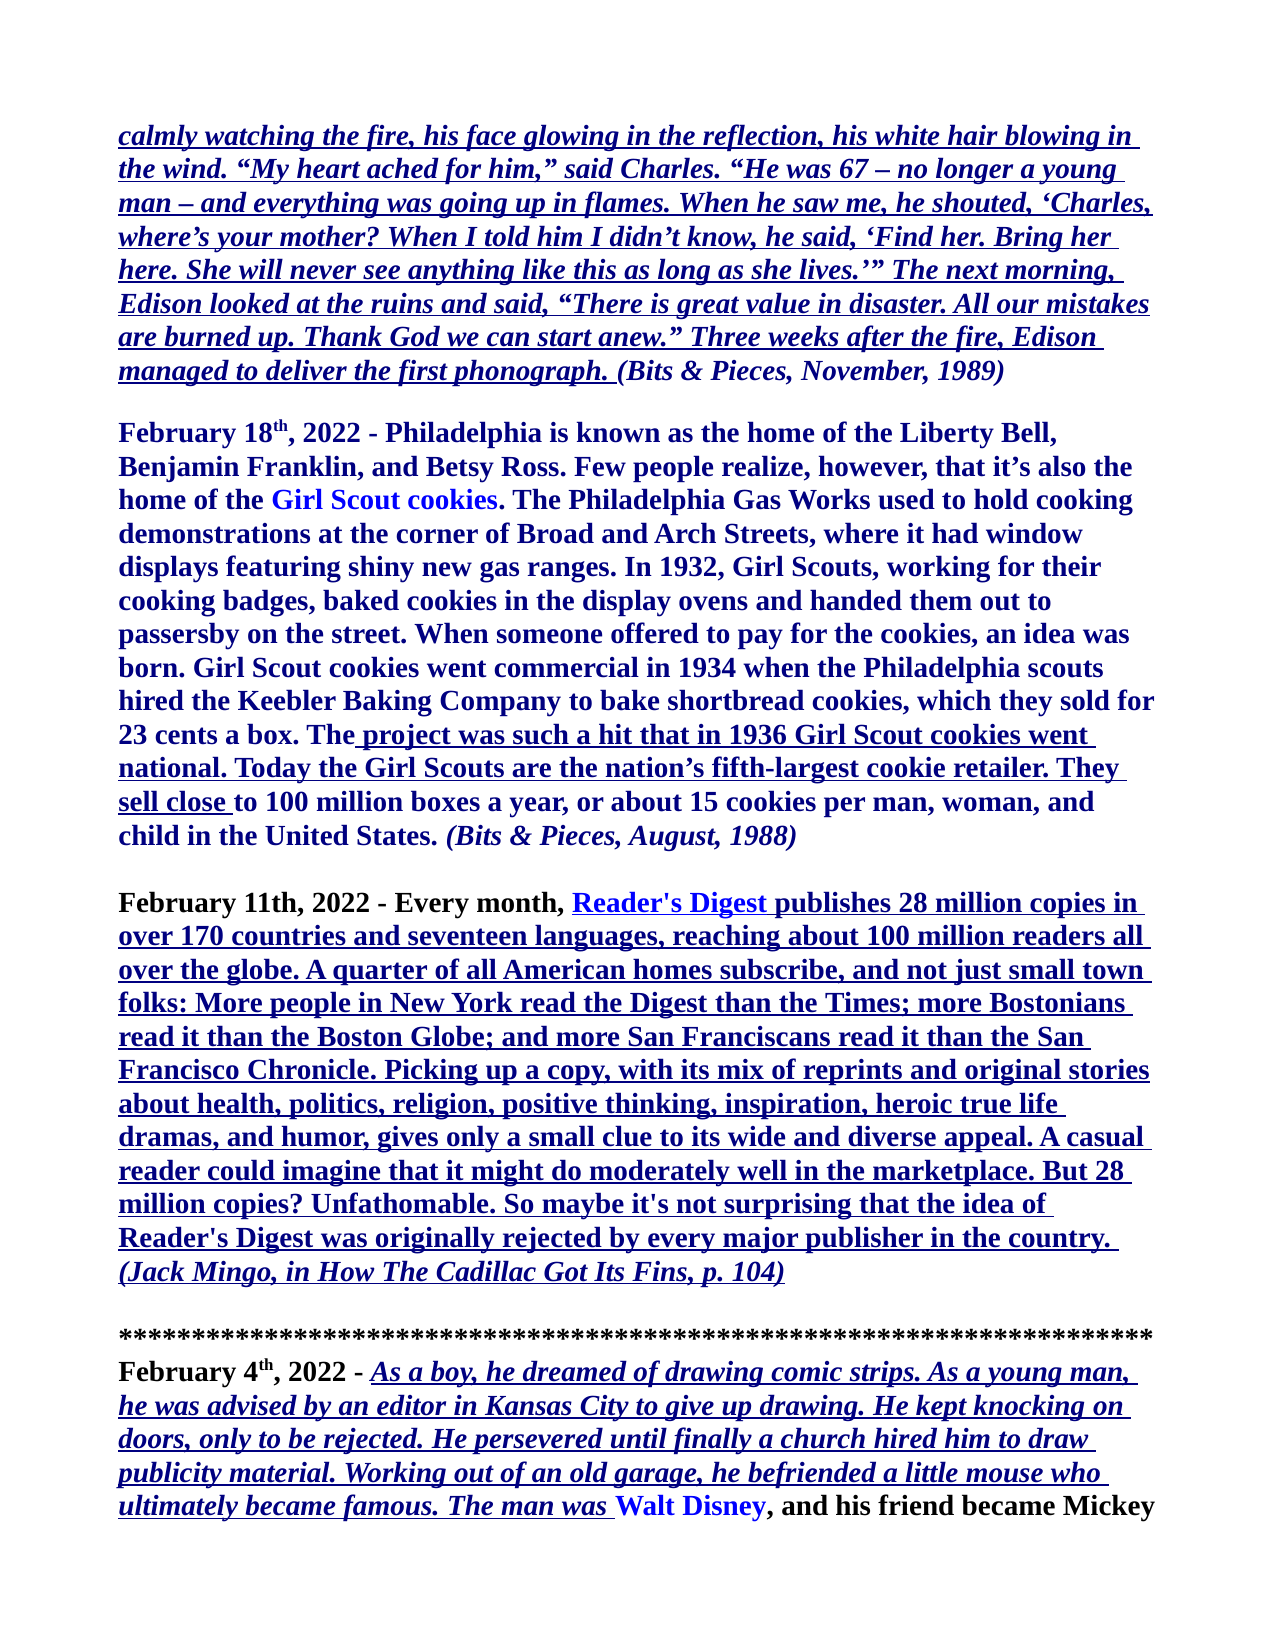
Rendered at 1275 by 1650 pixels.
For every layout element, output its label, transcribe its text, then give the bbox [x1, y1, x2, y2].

text February 11th, 2022 - Every month, Reader's Digest publishes 28 million copies in over 170 countries and seventeen languages, reaching about 100 million readers all over the globe. A quarter of all American homes subscribe, and not just small town folks: More people in New York read the Digest than the Times; more Bostonians read it than the Boston Globe; and more San Franciscans read it than the San Francisco Chronicle. Picking up a copy, with its mix of reprints and original stories about health, politics, religion, positive thinking, inspiration, heroic true life dramas, and humor, gives only a small clue to its wide and diverse appeal. A casual reader could imagine that it might do moderately well in the marketplace. But 28 million copies? Unfathomable. So maybe it's not surprising that the idea of Reader's Digest was originally rejected by every major publisher in the country. (Jack Mingo, in How The Cadillac Got Its Fins, p. 104) [118, 885, 1157, 1287]
text February 18th, 2022 - Philadelphia is known as the home of the Liberty Bell, Benjamin Franklin, and Betsy Ross. Few people realize, however, that it’s also the home of the Girl Scout cookies. The Philadelphia Gas Works used to hold cooking demonstrations at the corner of Broad and Arch Streets, where it had window displays featuring shiny new gas ranges. In 1932, Girl Scouts, working for their cooking badges, baked cookies in the display ovens and handed them out to passersby on the street. When someone offered to pay for the cookies, an idea was born. Girl Scout cookies went commercial in 1934 when the Philadelphia scouts hired the Keebler Baking Company to bake shortbread cookies, which they sold for 23 cents a box. The project was such a hit that in 1936 Girl Scout cookies went national. Today the Girl Scouts are the nation’s fifth-largest cookie retailer. They sell close to 100 million boxes a year, or about 15 cookies per man, woman, and child in the United States. (Bits & Pieces, August, 1988) [118, 415, 1157, 851]
text *********************************************************************** [118, 1321, 1157, 1354]
text February 4th, 2022 - As a boy, he dreamed of drawing comic strips. As a young man, he was advised by an editor in Kansas City to give up drawing. He kept knocking on doors, only to be rejected. He persevered until finally a church hired him to draw publicity material. Working out of an old garage, he befriended a little mouse who ultimately became famous. The man was Walt Disney, and his friend became Mickey [118, 1354, 1157, 1522]
text calmly watching the fire, his face glowing in the reflection, his white hair blowing in the wind. “My heart ached for him,” said Charles. “He was 67 – no longer a young man – and everything was going up in flames. When he saw me, he shouted, ‘Charles, where’s your mother? When I told him I didn’t know, he said, ‘Find her. Bring her here. She will never see anything like this as long as she lives.’” The next morning, Edison looked at the ruins and said, “There is great value in disaster. All our mistakes are burned up. Thank God we can start anew.” Three weeks after the fire, Edison managed to deliver the first phonograph. (Bits & Pieces, November, 1989) [118, 118, 1157, 386]
